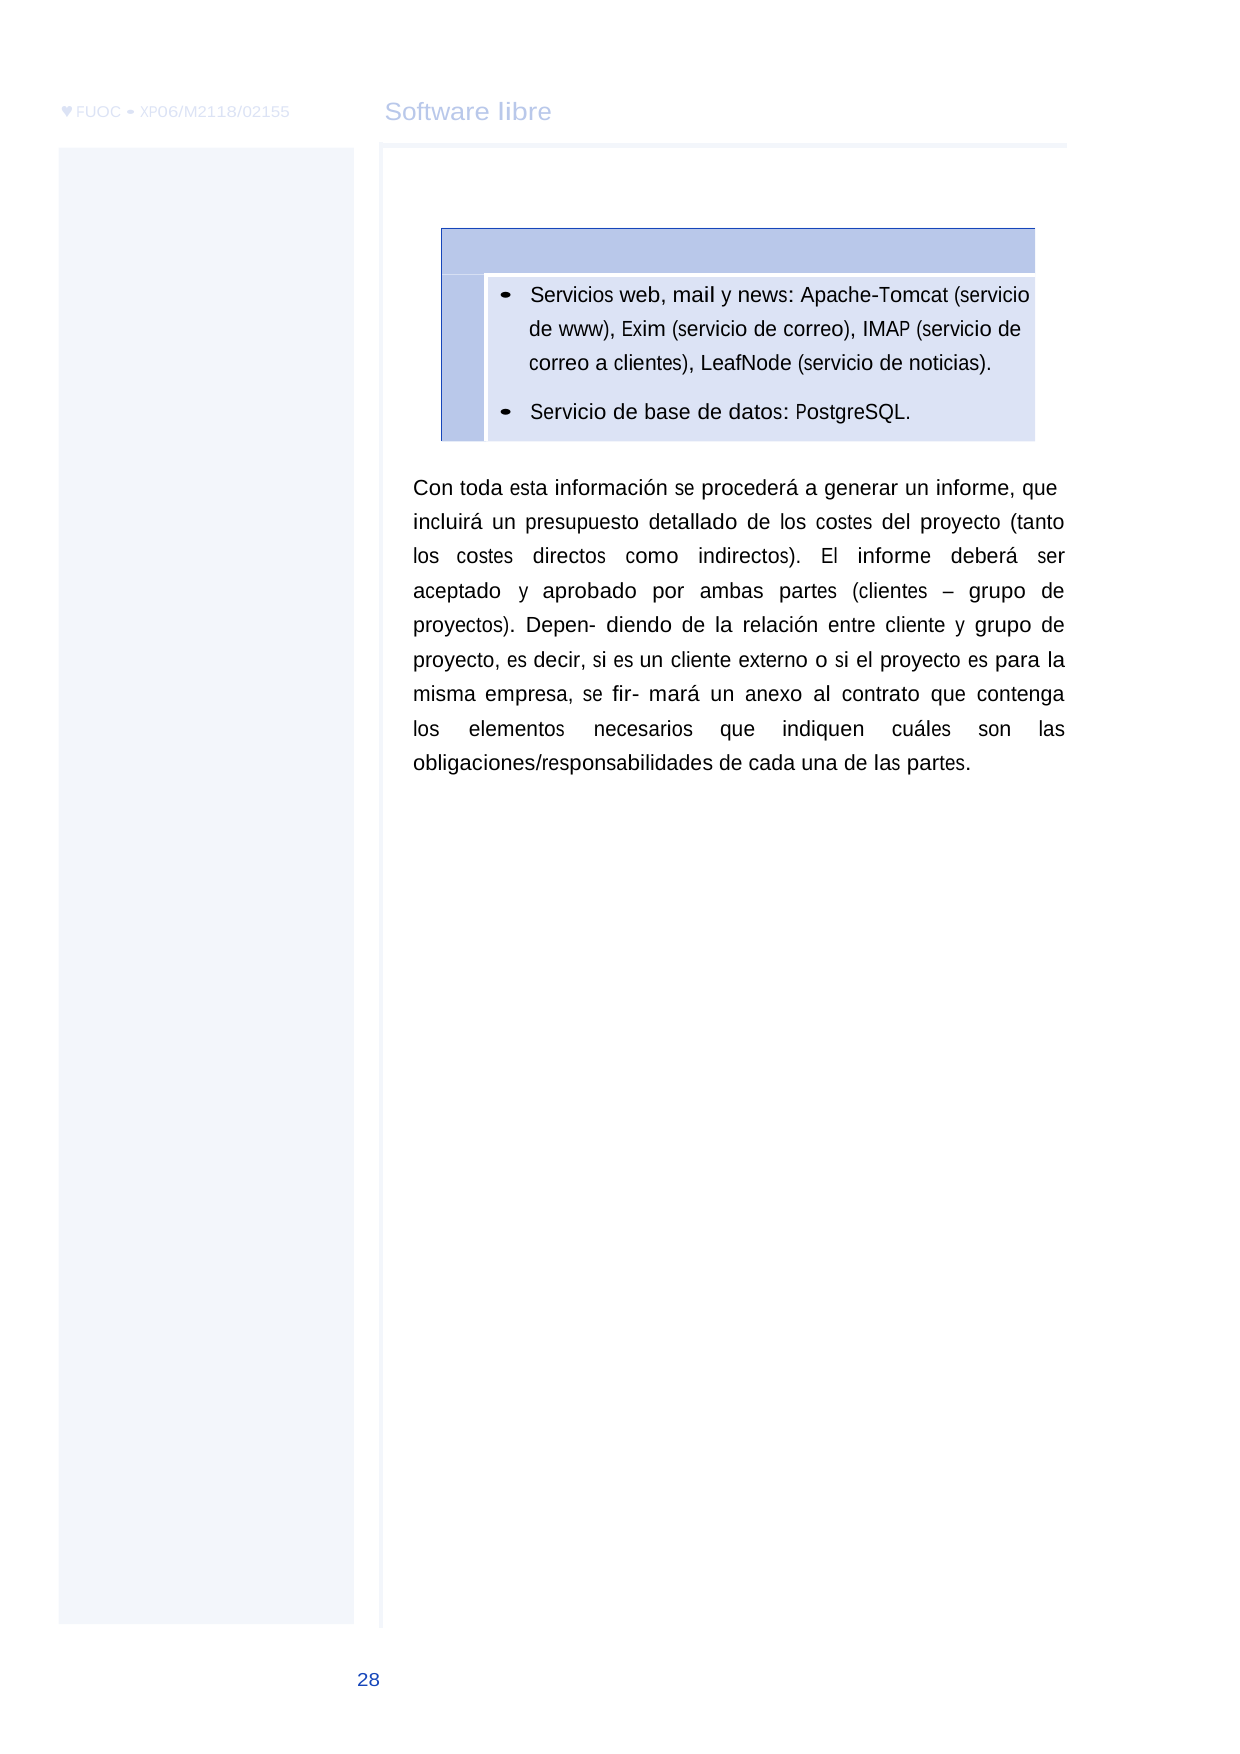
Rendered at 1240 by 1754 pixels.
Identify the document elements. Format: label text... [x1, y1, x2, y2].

text • Servicio de base de datos: PostgreSQL. [1036, 399, 1077, 424]
text  FUOC • XP06/M2118/02155 [61, 103, 299, 121]
text incluirá un presupuesto detallado de los costes del proyecto (tanto los costes directos como indirectos). El informe deberá ser aceptado y aprobado por ambas partes (clientes – grupo de proyectos). Depen- diendo de la relación entre cliente y grupo de proyecto, es decir, si es un cliente externo o si el proyecto es para la misma empresa, se fir- mará un anexo al contrato que contenga los elementos necesarios que indiquen cuáles son las obligaciones/responsabilidades de cada una de las partes. [413, 509, 1065, 775]
text Con toda esta información se procederá a generar un informe, que [413, 479, 1081, 500]
text Software libre [384, 97, 1077, 126]
text 28 [357, 1672, 1077, 1690]
